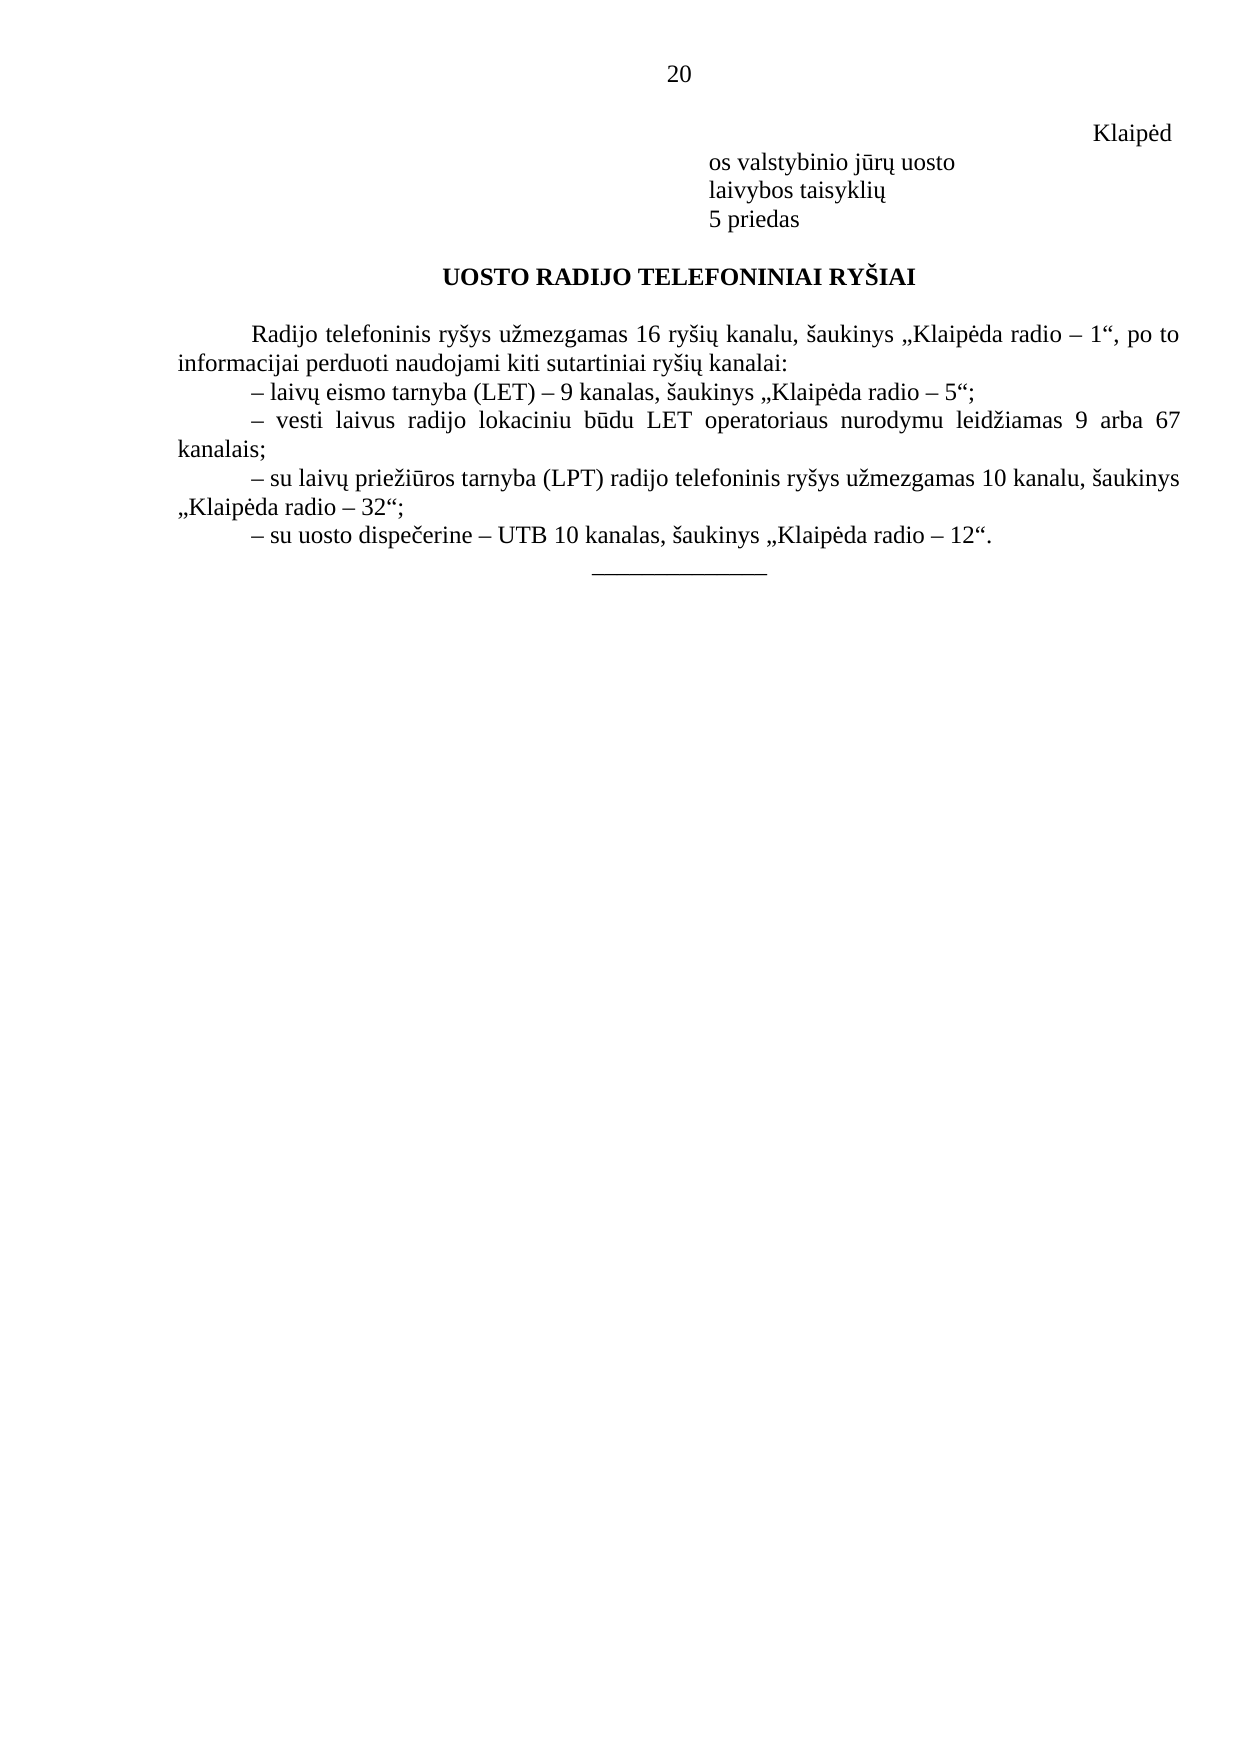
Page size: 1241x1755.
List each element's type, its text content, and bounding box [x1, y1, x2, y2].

text Klaipėdos valstybinio jūrų uosto [709, 118, 1181, 176]
text Radijo telefoninis ryšys užmezgamas 16 ryšių kanalu, šaukinys „Klaipėda radio – 1“, po to informacijai perduoti naudojami kiti sutartiniai ryšių kanalai: [177, 319, 1181, 377]
text laivybos taisyklių [177, 176, 1181, 204]
text – su laivų priežiūros tarnyba (LPT) radijo telefoninis ryšys užmezgamas 10 kanalu, šaukinys „Klaipėda radio – 32“; [177, 463, 1181, 521]
text Uosto radijo telefoniniai ryšiai [177, 262, 1181, 291]
text 5 priedas [177, 204, 1181, 233]
text ______________ [177, 549, 1181, 578]
text – laivų eismo tarnyba (LET) – 9 kanalas, šaukinys „Klaipėda radio – 5“; [177, 377, 1181, 406]
text – su uosto dispečerine – UTB 10 kanalas, šaukinys „Klaipėda radio – 12“. [177, 521, 1181, 549]
text – vesti laivus radijo lokaciniu būdu LET operatoriaus nurodymu leidžiamas 9 arba 67 kanalais; [177, 406, 1181, 463]
